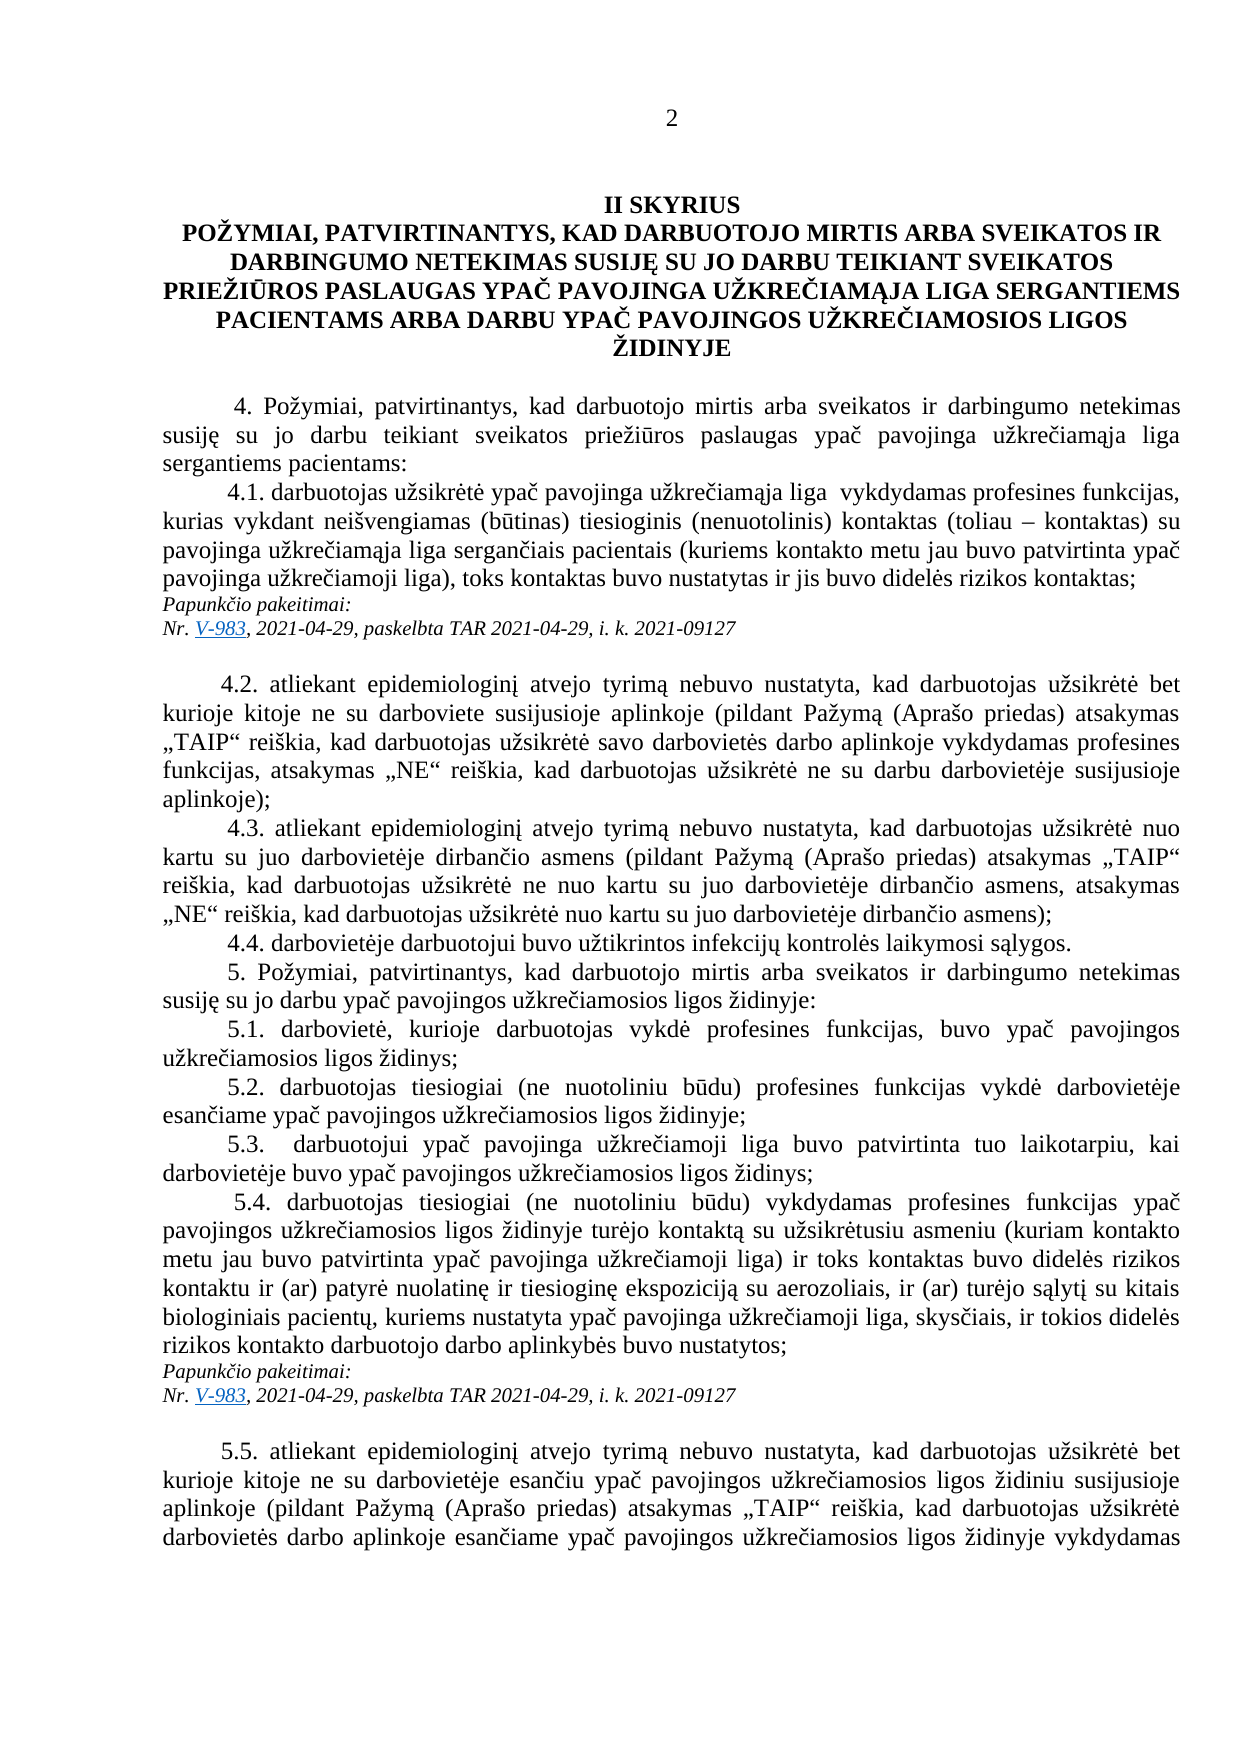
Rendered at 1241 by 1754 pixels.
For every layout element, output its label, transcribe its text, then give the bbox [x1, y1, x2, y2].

text II SKYRIUS [162, 190, 1181, 218]
text 4.1. darbuotojas užsikrėtė ypač pavojinga užkrečiamąja liga vykdydamas profesines funkcijas, kurias vykdant neišvengiamas (būtinas) tiesioginis (nenuotolinis) kontaktas (toliau – kontaktas) su pavojinga užkrečiamąja liga sergančiais pacientais (kuriems kontakto metu jau buvo patvirtinta ypač pavojinga užkrečiamoji liga), toks kontaktas buvo nustatytas ir jis buvo didelės rizikos kontaktas; [162, 477, 1181, 592]
text 5.4. darbuotojas tiesiogiai (ne nuotoliniu būdu) vykdydamas profesines funkcijas ypač pavojingos užkrečiamosios ligos židinyje turėjo kontaktą su užsikrėtusiu asmeniu (kuriam kontakto metu jau buvo patvirtinta ypač pavojinga užkrečiamoji liga) ir toks kontaktas buvo didelės rizikos kontaktu ir (ar) patyrė nuolatinę ir tiesioginę ekspoziciją su aerozoliais, ir (ar) turėjo sąlytį su kitais biologiniais pacientų, kuriems nustatyta ypač pavojinga užkrečiamoji liga, skysčiais, ir tokios didelės rizikos kontakto darbuotojo darbo aplinkybės buvo nustatytos; [162, 1187, 1181, 1359]
text Papunkčio pakeitimai: [162, 592, 1181, 616]
text Nr. V-983, 2021-04-29, paskelbta TAR 2021-04-29, i. k. 2021-09127 [162, 616, 1181, 640]
text 4.4. darbovietėje darbuotojui buvo užtikrintos infekcijų kontrolės laikymosi sąlygos. [162, 928, 1181, 957]
text Nr. V-983, 2021-04-29, paskelbta TAR 2021-04-29, i. k. 2021-09127 [162, 1383, 1181, 1407]
text Papunkčio pakeitimai: [162, 1359, 1181, 1383]
text 5.2. darbuotojas tiesiogiai (ne nuotoliniu būdu) profesines funkcijas vykdė darbovietėje esančiame ypač pavojingos užkrečiamosios ligos židinyje; [162, 1072, 1181, 1129]
text 5.3. darbuotojui ypač pavojinga užkrečiamoji liga buvo patvirtinta tuo laikotarpiu, kai darbovietėje buvo ypač pavojingos užkrečiamosios ligos židinys; [162, 1129, 1181, 1187]
text 5.5. atliekant epidemiologinį atvejo tyrimą nebuvo nustatyta, kad darbuotojas užsikrėtė bet kurioje kitoje ne su darbovietėje esančiu ypač pavojingos užkrečiamosios ligos židiniu susijusioje aplinkoje (pildant Pažymą (Aprašo priedas) atsakymas „TAIP“ reiškia, kad darbuotojas užsikrėtė darbovietės darbo aplinkoje esančiame ypač pavojingos užkrečiamosios ligos židinyje vykdydamas [162, 1436, 1181, 1551]
text 4.3. atliekant epidemiologinį atvejo tyrimą nebuvo nustatyta, kad darbuotojas užsikrėtė nuo kartu su juo darbovietėje dirbančio asmens (pildant Pažymą (Aprašo priedas) atsakymas „TAIP“ reiškia, kad darbuotojas užsikrėtė ne nuo kartu su juo darbovietėje dirbančio asmens, atsakymas „NE“ reiškia, kad darbuotojas užsikrėtė nuo kartu su juo darbovietėje dirbančio asmens); [162, 813, 1181, 928]
text POŽYMIAI, PATVIRTINANTYS, KAD DARBUOTOJO MIRTIS ARBA SVEIKATOS IR DARBINGUMO NETEKIMAS SUSIJĘ SU JO DARBU TEIKIANT SVEIKATOS PRIEŽIŪROS PASLAUGAS YPAČ PAVOJINGA UŽKREČIAMĄJA LIGA SERGANTIEMS PACIENTAMS ARBA DARBU YPAČ PAVOJINGOS UŽKREČIAMOSIOS LIGOS ŽIDINYJE [162, 218, 1181, 362]
text 4.2. atliekant epidemiologinį atvejo tyrimą nebuvo nustatyta, kad darbuotojas užsikrėtė bet kurioje kitoje ne su darboviete susijusioje aplinkoje (pildant Pažymą (Aprašo priedas) atsakymas „TAIP“ reiškia, kad darbuotojas užsikrėtė savo darbovietės darbo aplinkoje vykdydamas profesines funkcijas, atsakymas „NE“ reiškia, kad darbuotojas užsikrėtė ne su darbu darbovietėje susijusioje aplinkoje); [162, 669, 1181, 813]
text 5. Požymiai, patvirtinantys, kad darbuotojo mirtis arba sveikatos ir darbingumo netekimas susiję su jo darbu ypač pavojingos užkrečiamosios ligos židinyje: [162, 957, 1181, 1014]
text 4. Požymiai, patvirtinantys, kad darbuotojo mirtis arba sveikatos ir darbingumo netekimas susiję su jo darbu teikiant sveikatos priežiūros paslaugas ypač pavojinga užkrečiamąja liga sergantiems pacientams: [162, 391, 1181, 477]
text 5.1. darbovietė, kurioje darbuotojas vykdė profesines funkcijas, buvo ypač pavojingos užkrečiamosios ligos židinys; [162, 1014, 1181, 1072]
